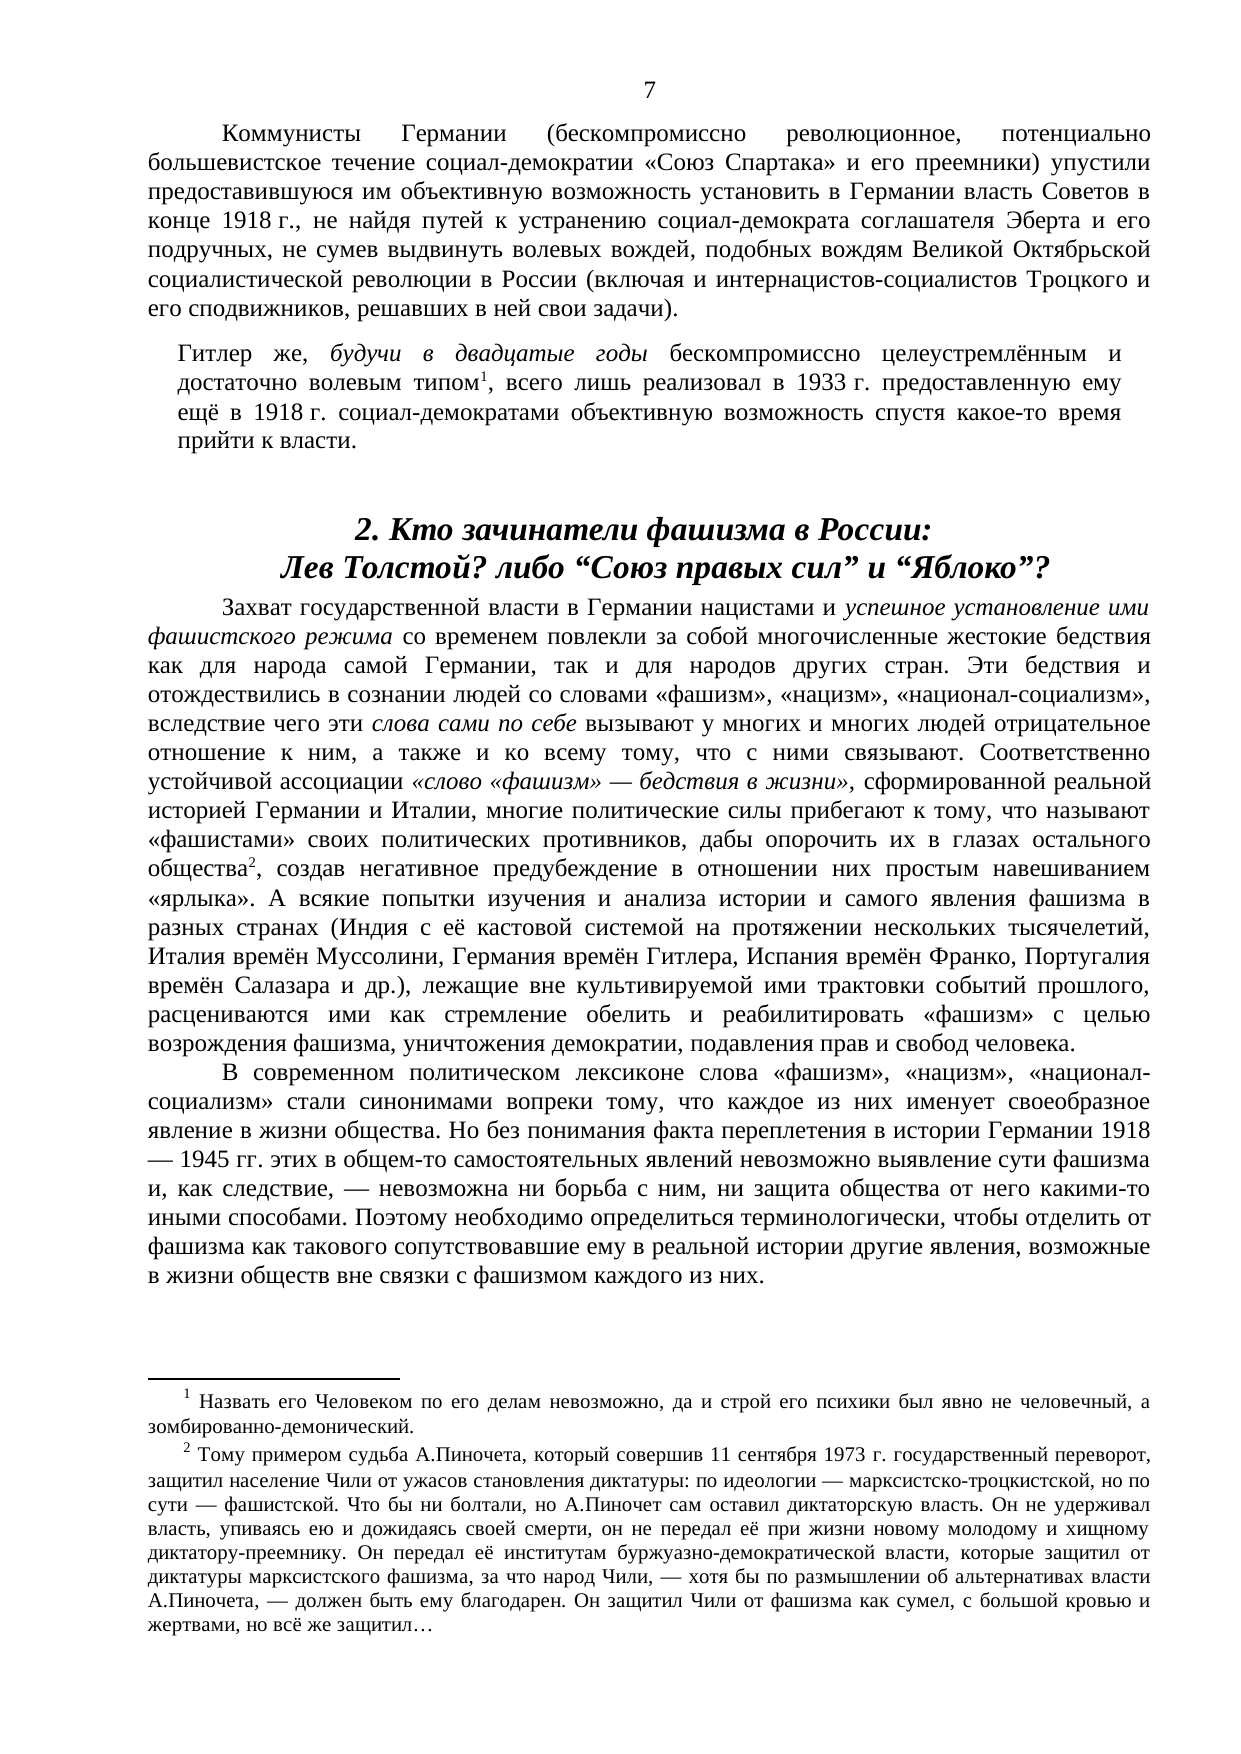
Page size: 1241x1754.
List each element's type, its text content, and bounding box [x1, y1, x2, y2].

text В современном политическом лексиконе слова «фашизм», «нацизм», «национал-социа­лизм» стали синонимами вопреки тому, что каждое из них именует своеобразное явление в жизни общества. Но без понимания факта переплетения в истории Германии 1918 — 1945 гг. этих в общем-то самостоятельных явлений невозможно выявление сути фашизма и, как следствие, — невозможна ни борьба с ним, ни защита общества от него какими-то иными способами. Поэтому необходимо определиться терминологически, чтобы отделить от фашизма как такового сопутствовавшие ему в реальной истории другие явления, возможные в жизни обществ вне связки с фашизмом каждого из них. [148, 1057, 1152, 1289]
text Тому примером судьба А.Пиночета, который совершив 11 сентября 1973 г. государственный переворот, защитил население Чили от ужасов становления диктатуры: по идеологии — марксистско-троцкистской, но по сути — фашистской. Что бы ни болтали, но А.Пиночет сам оставил диктаторскую власть. Он не удерживал власть, упиваясь ею и дожидаясь своей смерти, он не передал её при жизни новому молодому и хищному диктатору-преемнику. Он передал её институтам буржуазно-демократической власти, которые защитил от диктатуры марксистского фашизма, за что народ Чили, — хотя бы по размышлении об альтернативах власти А.Пиночета, — должен быть ему благодарен. Он защитил Чили от фашизма как сумел, с большой кровью и жертвами, но всё же защитил… [148, 1438, 1152, 1636]
subtitle 2. Кто зачинатели фашизма в России: Лев Толстой? либо “Союз правых сил” и “Яблоко”? [148, 509, 1152, 586]
text Коммунисты Германии (бескомпромиссно революционное, потенциально большевистское течение социал-демократии «Союз Спартака» и его преемники) упустили предоставившуюся им объективную возможность установить в Германии власть Советов в конце 1918 г., не найдя путей к устранению социал-демократа соглашателя Эберта и его подручных, не сумев выдвинуть волевых вождей, подобных вождям Великой Октябрьской социалистической революции в России (включая и интернацистов-социалистов Троцкого и его сподвижников, решавших в ней свои задачи). [148, 118, 1152, 322]
text Гитлер же, будучи в двадцатые годы бескомпромиссно целеустремлённым и достаточно волевым типом, всего лишь реализовал в 1933 г. предоставленную ему ещё в 1918 г. социал-демократами объективную возможность спустя какое-то время прийти к власти. [177, 338, 1122, 454]
text Захват государственной власти в Германии нацистами и успешное установление ими фашистского режима со временем повлекли за собой многочисленные жестокие бедствия как для народа самой Германии, так и для народов других стран. Эти бедствия и отождествились в сознании людей со словами «фашизм», «нацизм», «национал-социализм», вследствие чего эти слова сами по себе вызывают у многих и многих людей отрицательное отношение к ним, а также и ко всему тому, что с ними связывают. Соответственно устойчивой ассоциации «слово «фашизм» — бедствия в жизни», сформированной реальной историей Германии и Италии, многие политические силы прибегают к тому, что называют «фашистами» своих политических противников, дабы опорочить их в глазах остального общества, создав негативное предубеждение в отношении них простым навешиванием «ярлыка». А всякие попытки изучения и анализа истории и самого явления фашизма в разных странах (Индия с её кастовой системой на протяжении нескольких тысячелетий, Италия времён Муссолини, Германия времён Гитлера, Испания времён Франко, Португалия времён Салазара и др.), лежащие вне культивируемой ими трактовки событий прошлого, расцениваются ими как стремление обелить и реабилитировать «фашизм» с целью возрождения фашизма, уничтожения демократии, подавления прав и свобод человека. [148, 592, 1152, 1057]
text Назвать его Человеком по его делам невозможно, да и строй его психики был явно не человечный, а зомбированно-демонический. [148, 1385, 1152, 1438]
